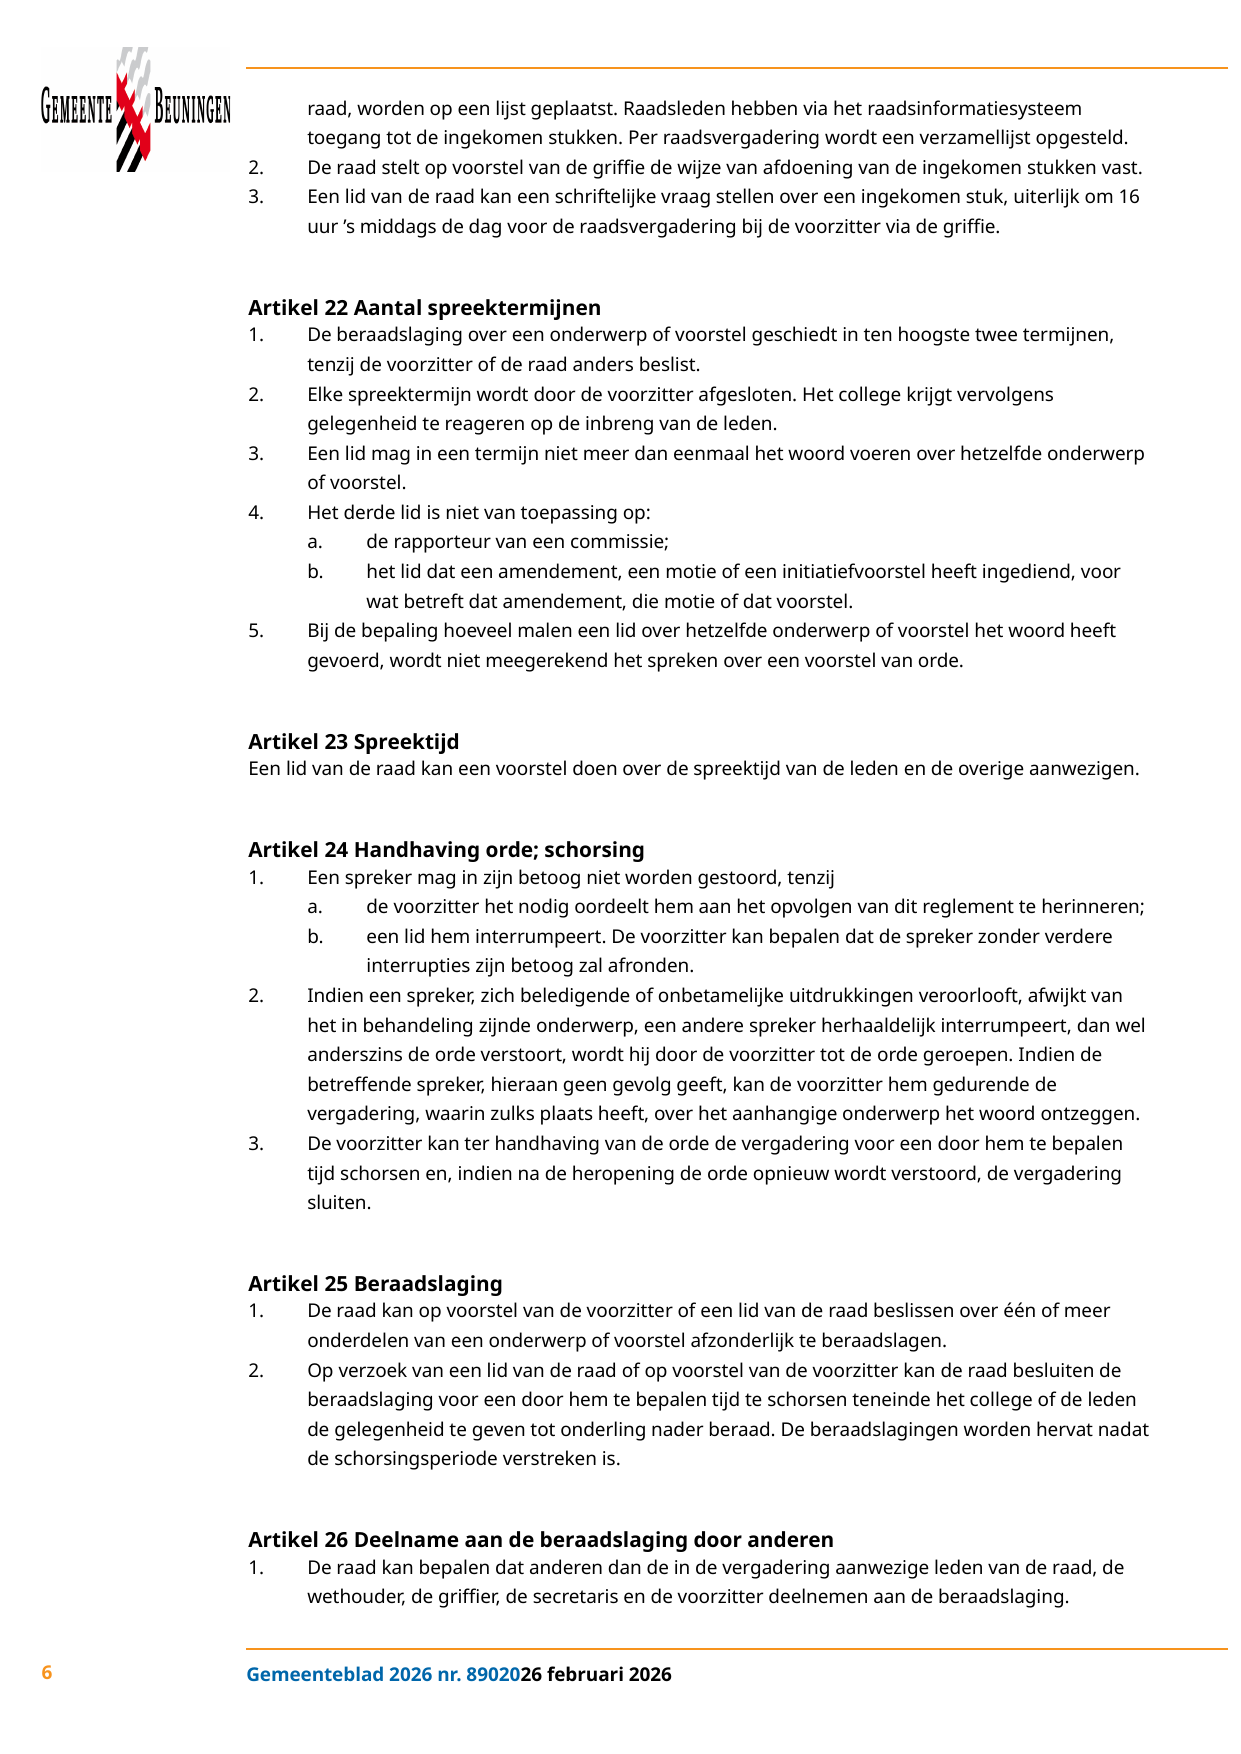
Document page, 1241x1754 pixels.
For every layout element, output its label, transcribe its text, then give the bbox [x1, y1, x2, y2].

text Artikel 22 Aantal spreektermijnen [248, 293, 1152, 322]
list het lid dat een amendement, een motie of een initiatiefvoorstel heeft ingediend, voor wat betreft dat amendement, die motie of dat voorstel. [307, 558, 1152, 613]
list de rapporteur van een commissie; [307, 529, 1152, 554]
text Een lid van de raad kan een voorstel doen over de spreektijd van de leden en de overige aanwezigen. [248, 755, 1152, 781]
list Bij de bepaling hoeveel malen een lid over hetzelfde onderwerp of voorstel het woord heeft gevoerd, wordt niet meegerekend het spreken over een voorstel van orde. [248, 617, 1152, 673]
list De beraadslaging over een onderwerp of voorstel geschiedt in ten hoogste twee termijnen, tenzij de voorzitter of de raad anders beslist. [248, 322, 1152, 377]
text Artikel 25 Beraadslaging [248, 1269, 1152, 1298]
list Op verzoek van een lid van de raad of op voorstel van de voorzitter kan de raad besluiten de beraadslaging voor een door hem te bepalen tijd te schorsen teneinde het college of de leden de gelegenheid te geven tot onderling nader beraad. De beraadslagingen worden hervat nadat de schorsingsperiode verstreken is. [248, 1357, 1152, 1471]
list De raad stelt op voorstel van de griffie de wijze van afdoening van de ingekomen stukken vast. [248, 154, 1152, 180]
list De raad kan op voorstel van de voorzitter of een lid van de raad beslissen over één of meer onderdelen van een onderwerp of voorstel afzonderlijk te beraadslagen. [248, 1298, 1152, 1353]
text Artikel 24 Handhaving orde; schorsing [248, 835, 1152, 864]
list raad, worden op een lijst geplaatst. Raadsleden hebben via het raadsinformatiesysteem toegang tot de ingekomen stukken. Per raadsvergadering wordt een verzamellijst opgesteld. [248, 95, 1152, 150]
list Een lid van de raad kan een schriftelijke vraag stellen over een ingekomen stuk, uiterlijk om 16 uur ’s middags de dag voor de raadsvergadering bij de voorzitter via de griffie. [248, 183, 1152, 239]
list een lid hem interrumpeert. De voorzitter kan bepalen dat de spreker zonder verdere interrupties zijn betoog zal afronden. [307, 923, 1152, 978]
list Een spreker mag in zijn betoog niet worden gestoord, tenzij [248, 864, 1152, 889]
list De raad kan bepalen dat anderen dan de in de vergadering aanwezige leden van de raad, de wethouder, de griffier, de secretaris en de voorzitter deelnemen aan de beraadslaging. [248, 1554, 1152, 1609]
list Het derde lid is niet van toepassing op: [248, 499, 1152, 525]
list Indien een spreker, zich beledigende of onbetamelijke uitdrukkingen veroorlooft, afwijkt van het in behandeling zijnde onderwerp, een andere spreker herhaaldelijk interrumpeert, dan wel anderszins de orde verstoort, wordt hij door de voorzitter tot de orde geroepen. Indien de betreffende spreker, hieraan geen gevolg geeft, kan de voorzitter hem gedurende de vergadering, waarin zulks plaats heeft, over het aanhangige onderwerp het woord ontzeggen. [248, 982, 1152, 1126]
list De voorzitter kan ter handhaving van de orde de vergadering voor een door hem te bepalen tijd schorsen en, indien na de heropening de orde opnieuw wordt verstoord, de vergadering sluiten. [248, 1130, 1152, 1215]
picture [41, 47, 231, 172]
list Een lid mag in een termijn niet meer dan eenmaal het woord voeren over hetzelfde onderwerp of voorstel. [248, 440, 1152, 495]
list Elke spreektermijn wordt door de voorzitter afgesloten. Het college krijgt vervolgens gelegenheid te reageren op de inbreng van de leden. [248, 381, 1152, 436]
list de voorzitter het nodig oordeelt hem aan het opvolgen van dit reglement te herinneren; [307, 893, 1152, 919]
text Artikel 26 Deelname aan de beraadslaging door anderen [248, 1526, 1152, 1554]
text Artikel 23 Spreektijd [248, 727, 1152, 755]
